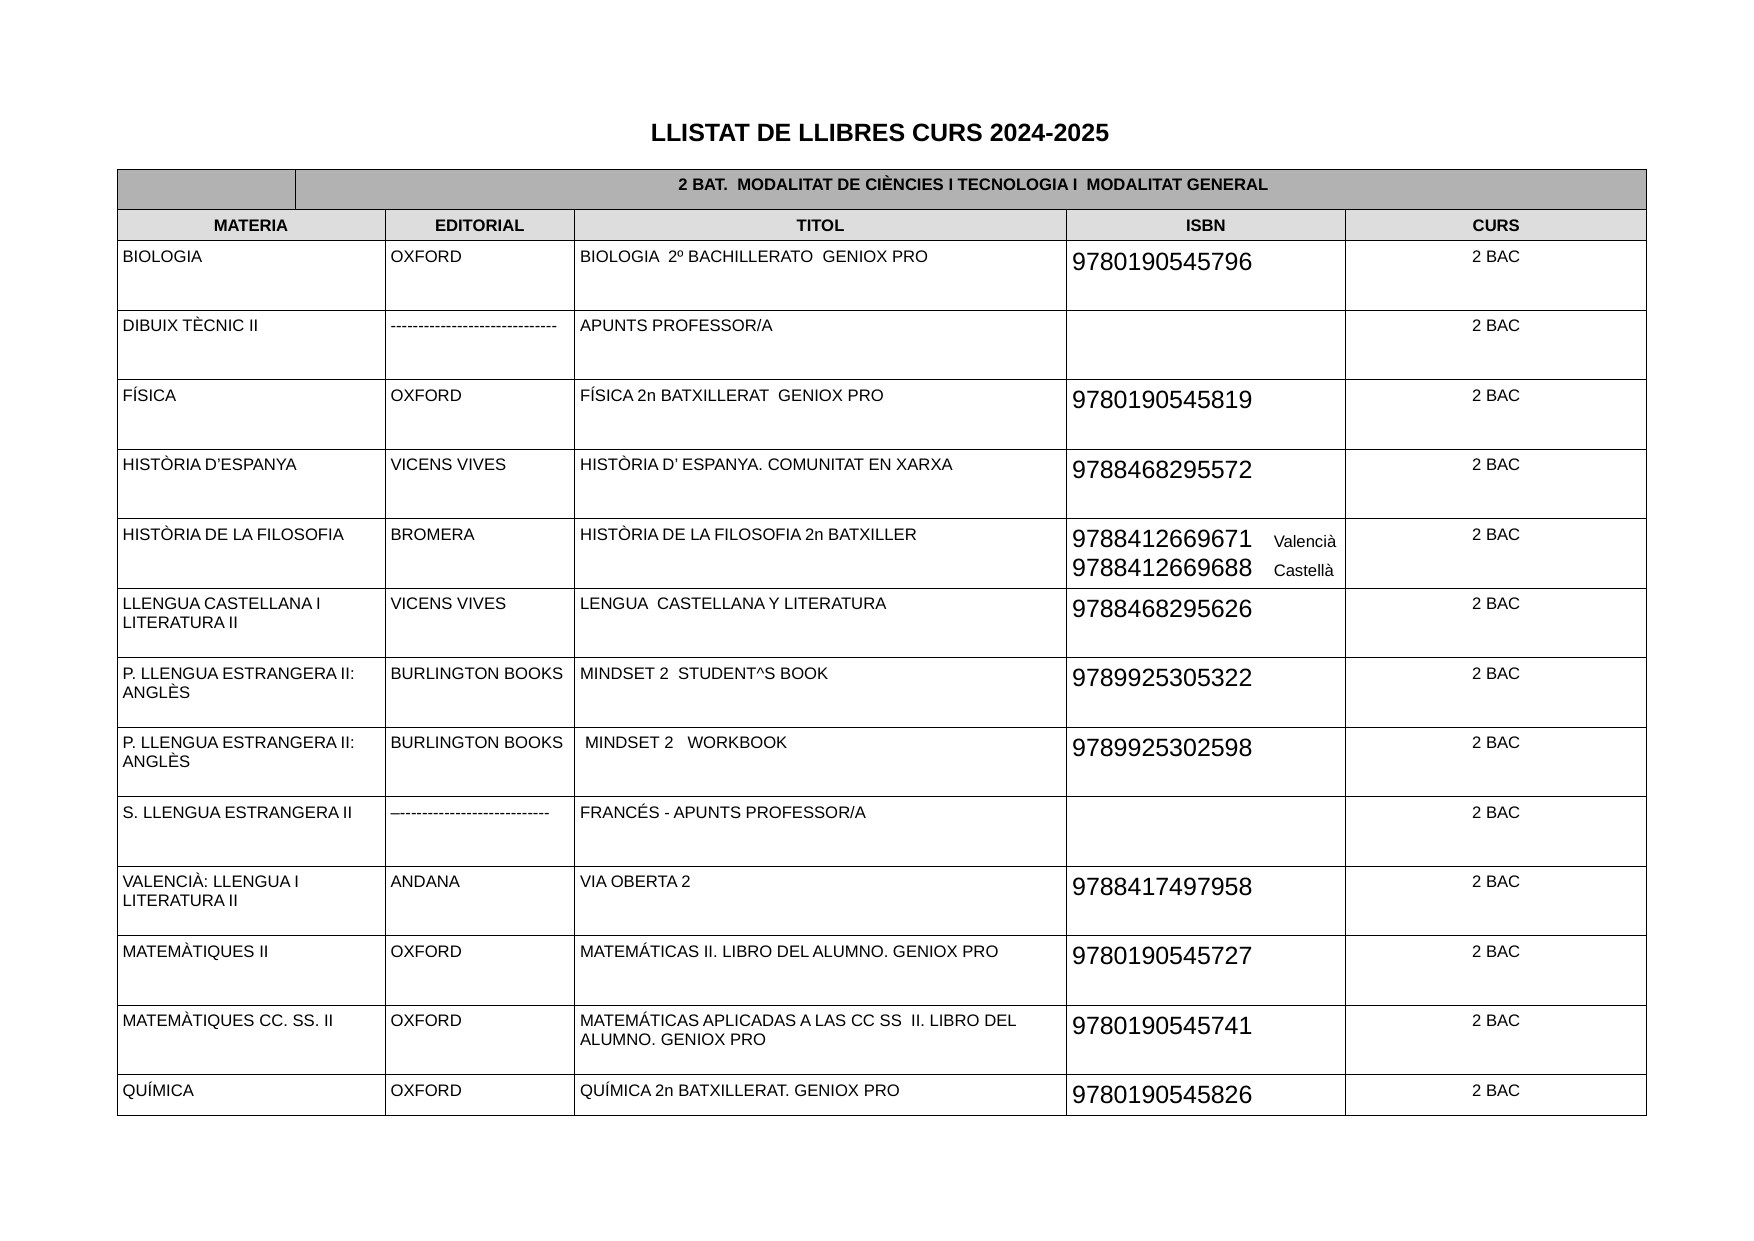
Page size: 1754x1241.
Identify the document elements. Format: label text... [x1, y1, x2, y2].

table_cell LLENGUA CASTELLANA I LITERATURA II [118, 589, 385, 657]
table_cell 2 BAC [1346, 1075, 1646, 1115]
table_cell HISTÒRIA DE LA FILOSOFIA 2n BATXILLER [575, 519, 1066, 588]
table_cell QUÍMICA 2n BATXILLERAT. GENIOX PRO [575, 1075, 1066, 1115]
table_cell 9780190545819 [1067, 380, 1345, 449]
table_cell 9789925305322 [1067, 658, 1345, 727]
table_cell 9788468295626 [1067, 589, 1345, 657]
table_cell DIBUIX TÈCNIC II [118, 311, 385, 379]
table_cell 9780190545741 [1067, 1006, 1345, 1074]
table_cell S. LLENGUA ESTRANGERA II [118, 797, 385, 866]
table_cell TITOL [575, 210, 1066, 240]
table_cell HISTÒRIA D’ ESPANYA. COMUNITAT EN XARXA [575, 450, 1066, 518]
table_cell P. LLENGUA ESTRANGERA II: ANGLÈS [118, 658, 385, 727]
table_cell 9780190545796 [1067, 241, 1345, 310]
table_cell MATEMÀTIQUES CC. SS. II [118, 1006, 385, 1074]
table_cell 9780190545727 [1067, 936, 1345, 1004]
table_cell MATEMÁTICAS APLICADAS A LAS CC SS II. LIBRO DEL ALUMNO. GENIOX PRO [575, 1006, 1066, 1074]
table_cell 2 BAC [1346, 797, 1646, 866]
table_cell 2 BAC [1346, 728, 1646, 796]
table_cell BROMERA [386, 519, 574, 588]
table_cell OXFORD [386, 241, 574, 310]
table_cell BIOLOGIA [118, 241, 385, 310]
text LLISTAT DE LLIBRES CURS 2024-2025 [118, 118, 1642, 147]
table_cell 9789925302598 [1067, 728, 1345, 796]
table_cell VICENS VIVES [386, 589, 574, 657]
table_cell FRANCÉS - APUNTS PROFESSOR/A [575, 797, 1066, 866]
table_cell [1067, 311, 1345, 379]
table_cell 9788417497958 [1067, 867, 1345, 935]
table_cell ANDANA [386, 867, 574, 935]
table_cell FÍSICA [118, 380, 385, 449]
table_cell QUÍMICA [118, 1075, 385, 1115]
table_cell LENGUA CASTELLANA Y LITERATURA [575, 589, 1066, 657]
table_cell 2 BAC [1346, 867, 1646, 935]
table_cell 2 BAC [1346, 380, 1646, 449]
table_cell BURLINGTON BOOKS [386, 658, 574, 727]
table_cell HISTÒRIA D’ESPANYA [118, 450, 385, 518]
table_cell MINDSET 2 STUDENT^S BOOK [575, 658, 1066, 727]
table_cell 2 BAC [1346, 450, 1646, 518]
table_cell OXFORD [386, 380, 574, 449]
table_cell 2 BAC [1346, 589, 1646, 657]
table_cell BIOLOGIA 2º BACHILLERATO GENIOX PRO [575, 241, 1066, 310]
table_cell ------------------------------ [386, 311, 574, 379]
table_cell EDITORIAL [386, 210, 574, 240]
table_header 2 BAT. MODALITAT DE CIÈNCIES I TECNOLOGIA I MODALITAT GENERAL [296, 170, 1646, 209]
table_cell 9788412669671 Valencià 9788412669688 Castellà [1067, 519, 1345, 588]
table_cell OXFORD [386, 936, 574, 1004]
table_cell HISTÒRIA DE LA FILOSOFIA [118, 519, 385, 588]
table_cell 2 BAC [1346, 241, 1646, 310]
table_cell OXFORD [386, 1006, 574, 1074]
table_cell 2 BAC [1346, 519, 1646, 588]
table_cell MATEMÀTIQUES II [118, 936, 385, 1004]
table_cell APUNTS PROFESSOR/A [575, 311, 1066, 379]
table_cell 9788468295572 [1067, 450, 1345, 518]
table_cell VIA OBERTA 2 [575, 867, 1066, 935]
table_cell ISBN [1067, 210, 1345, 240]
table_cell 2 BAC [1346, 311, 1646, 379]
table_cell P. LLENGUA ESTRANGERA II: ANGLÈS [118, 728, 385, 796]
table_cell BURLINGTON BOOKS [386, 728, 574, 796]
table_cell OXFORD [386, 1075, 574, 1115]
table_cell 2 BAC [1346, 1006, 1646, 1074]
table_cell VALENCIÀ: LLENGUA I LITERATURA II [118, 867, 385, 935]
table_cell CURS [1346, 210, 1646, 240]
table_cell VICENS VIVES [386, 450, 574, 518]
table_cell MINDSET 2 WORKBOOK [575, 728, 1066, 796]
table_cell 2 BAC [1346, 658, 1646, 727]
table_header [118, 170, 295, 209]
table_cell –--------------------------- [386, 797, 574, 866]
table_cell MATEMÁTICAS II. LIBRO DEL ALUMNO. GENIOX PRO [575, 936, 1066, 1004]
table_cell FÍSICA 2n BATXILLERAT GENIOX PRO [575, 380, 1066, 449]
table_cell [1067, 797, 1345, 866]
table_cell 2 BAC [1346, 936, 1646, 1004]
table_cell MATERIA [118, 210, 385, 240]
table_cell 9780190545826 [1067, 1075, 1345, 1115]
